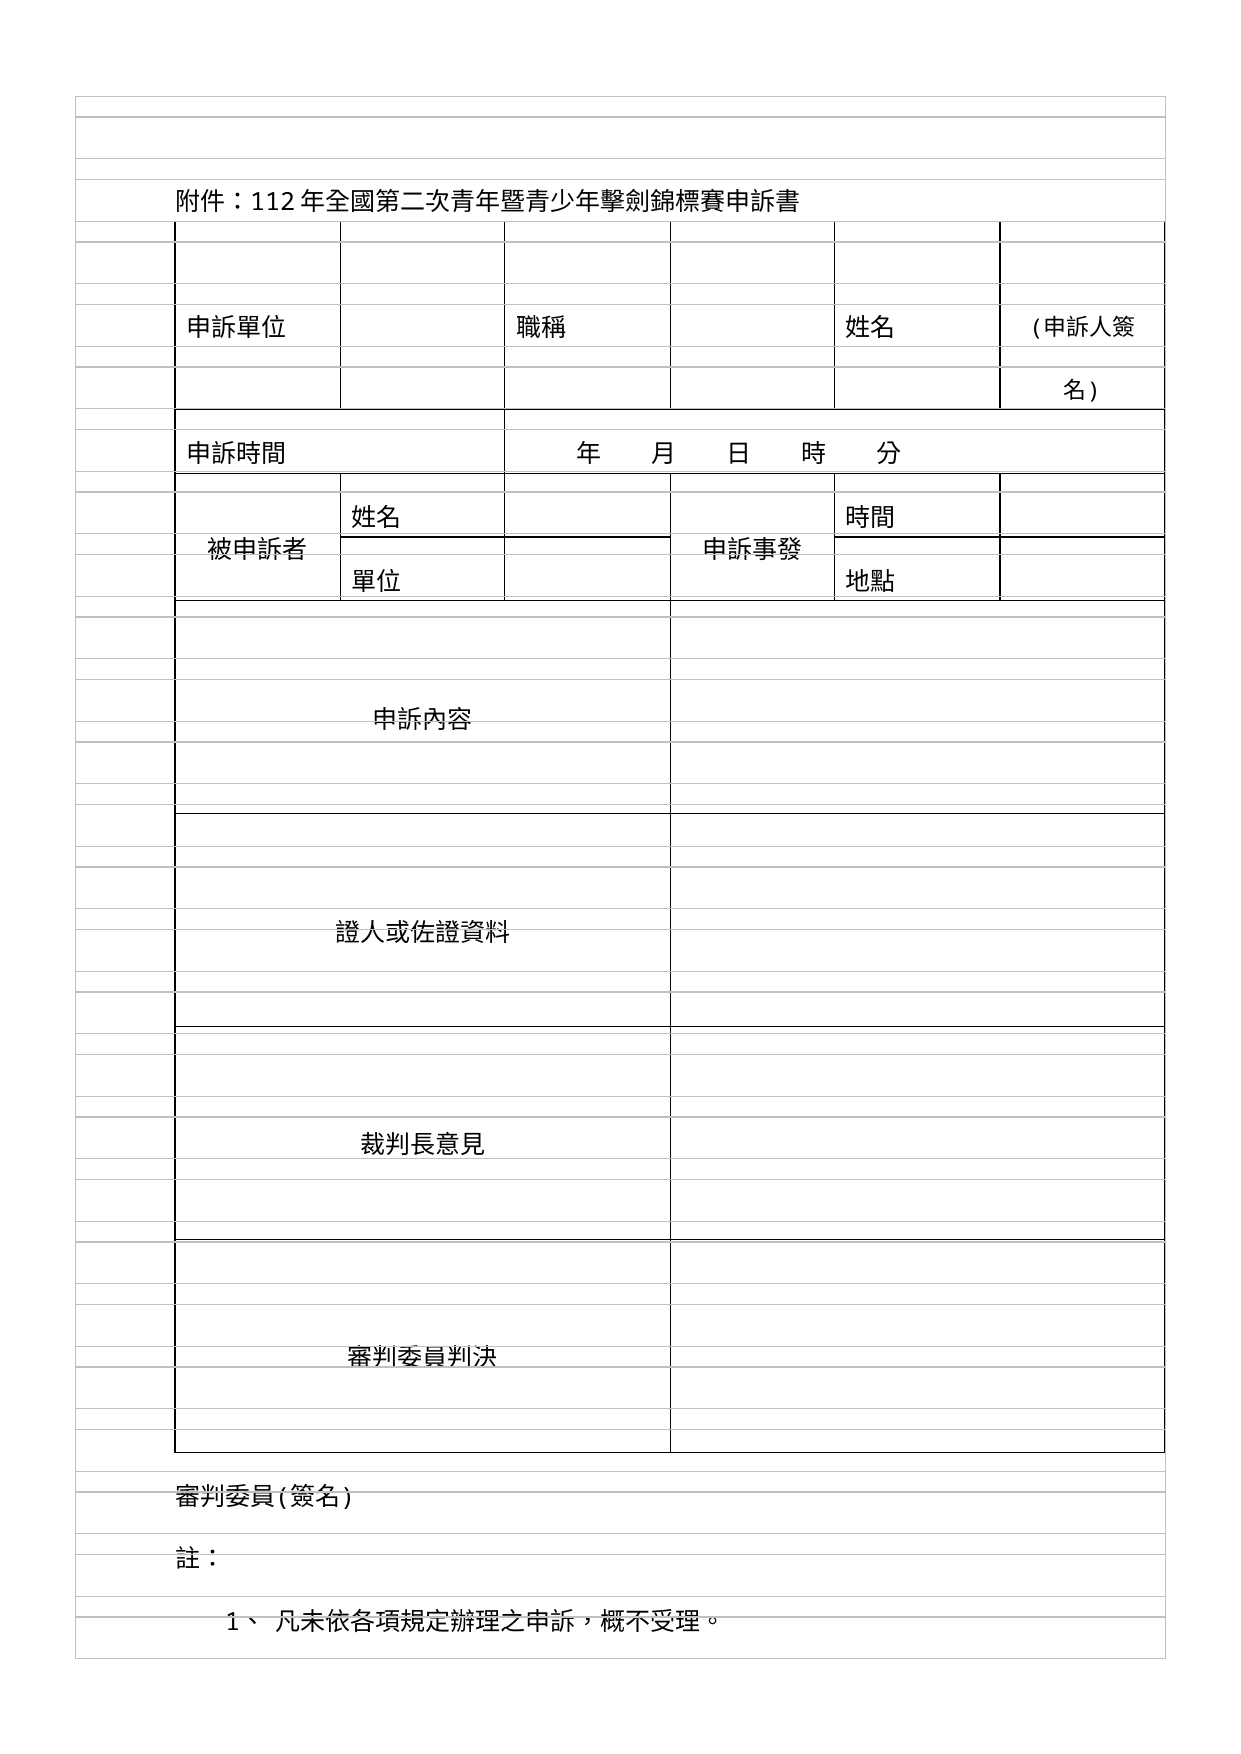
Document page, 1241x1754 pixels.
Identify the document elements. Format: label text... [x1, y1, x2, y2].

table_cell 審判委員判決 [395, 1347, 409, 1366]
table_cell [671, 722, 1164, 741]
table_header [341, 347, 504, 366]
table_cell 申訴內容 [176, 722, 670, 741]
table_cell [671, 1347, 1164, 1366]
table_cell [671, 1180, 1164, 1221]
table_cell 年 月 日 時 分 [505, 430, 1164, 471]
table_header [505, 368, 670, 408]
table_cell [671, 909, 1164, 929]
table_cell 證人或佐證資料 [176, 930, 670, 971]
table_header [1001, 284, 1164, 304]
table_header [671, 243, 834, 283]
text 註： [175, 1555, 1165, 1578]
table_header [176, 347, 340, 366]
table_cell [835, 474, 999, 491]
table_cell [671, 601, 1164, 616]
text 審判委員(簽名) [175, 1472, 1165, 1491]
table_cell [671, 784, 1164, 804]
table_cell 審判委員判決 [453, 1347, 468, 1366]
table_cell 姓名 [341, 493, 504, 533]
table_header [1001, 243, 1164, 283]
table_cell 申訴內容 [176, 618, 670, 658]
table_cell [671, 743, 1164, 783]
table_cell 申訴事發 [671, 555, 834, 596]
table_cell 被申訴者 [176, 555, 340, 596]
table_cell [1001, 474, 1164, 491]
table_header [505, 284, 670, 304]
table_cell 裁判長意見 [176, 1118, 670, 1158]
table_header [176, 222, 340, 241]
table_cell 審判委員判決 [408, 1347, 454, 1366]
table_cell 審判委員判決 [470, 1347, 486, 1366]
table_header [835, 222, 999, 241]
table_cell [671, 1222, 1164, 1239]
list 凡未依各項規定辦理之申訴，概不受理。 [225, 1618, 1165, 1640]
table_cell [671, 805, 1164, 813]
table_cell [341, 474, 504, 491]
table_cell 被申訴者 [176, 534, 340, 554]
table_cell [671, 814, 1164, 846]
table_cell [176, 1055, 670, 1096]
table_cell 審判委員判決 [176, 1305, 670, 1346]
table_cell [671, 1368, 1164, 1408]
table_header [671, 305, 834, 346]
table_cell [835, 538, 999, 554]
table_cell 證人或佐證資料 [176, 909, 670, 929]
text 審判委員(簽名) [175, 1493, 1165, 1515]
table_cell 證人或佐證資料 [176, 847, 670, 866]
table_header 申訴單位 [176, 305, 340, 346]
table_cell [671, 1284, 1164, 1304]
table_cell [505, 538, 670, 554]
table_cell [505, 410, 1164, 429]
table_cell [176, 1097, 670, 1116]
table_cell [176, 1222, 670, 1239]
table_cell [671, 868, 1164, 908]
table_header [341, 284, 504, 304]
table_header [341, 222, 504, 241]
table_header [505, 347, 670, 366]
table_cell [1001, 493, 1164, 533]
table_cell [671, 972, 1164, 991]
table_cell [505, 555, 670, 596]
table_cell 審判委員判決 [176, 1409, 670, 1429]
table_cell 審判委員判決 [176, 1243, 670, 1283]
table_cell [671, 993, 1164, 1026]
table_cell 申訴內容 [176, 601, 670, 616]
table_cell 申訴內容 [176, 659, 670, 679]
table_cell [671, 618, 1164, 658]
text 註： [175, 1515, 1165, 1533]
table_cell 申訴內容 [176, 805, 670, 813]
table_header [505, 222, 670, 241]
table_cell [1001, 555, 1164, 596]
list 凡未依各項規定辦理之申訴，概不受理。 [225, 1597, 1165, 1616]
table_header [1001, 347, 1164, 366]
table_header [671, 347, 834, 366]
table_header [671, 222, 834, 241]
table_cell [671, 1409, 1164, 1429]
table_cell [671, 1430, 1164, 1452]
table_cell 申訴事發 [671, 493, 834, 533]
table_cell 申訴事發 [671, 474, 834, 491]
text 審判委員(簽名) [175, 1453, 1165, 1471]
text 附件：112年全國第二次青年暨青少年擊劍錦標賽申訴書 [175, 180, 1165, 221]
table_cell 時間 [835, 493, 999, 533]
table_cell [671, 1243, 1164, 1283]
table_cell 審判委員判決 [484, 1347, 670, 1366]
table_cell [671, 1097, 1164, 1116]
table_cell [176, 1034, 670, 1054]
table_cell [341, 538, 504, 554]
table_cell 被申訴者 [176, 493, 340, 533]
table_header [671, 368, 834, 408]
table_cell 申訴事發 [671, 534, 834, 554]
table_cell 申訴內容 [176, 784, 670, 804]
table_header [835, 347, 999, 366]
table_cell [176, 1027, 670, 1033]
table_cell [671, 659, 1164, 679]
table_cell 地點 [835, 555, 999, 596]
table_cell 證人或佐證資料 [176, 972, 670, 991]
table_cell 審判委員判決 [176, 1430, 670, 1452]
table_cell 審判委員判決 [176, 1368, 670, 1408]
table_header 職稱 [505, 305, 670, 346]
table_header [341, 305, 504, 346]
table_header [176, 284, 340, 304]
table_cell 單位 [341, 555, 504, 596]
table_cell [671, 1034, 1164, 1054]
table_cell 審判委員判決 [378, 1347, 393, 1366]
table_header 姓名 [835, 305, 999, 346]
table_cell [176, 1159, 670, 1179]
table_cell 被申訴者 [176, 474, 340, 491]
table_cell 證人或佐證資料 [176, 814, 670, 846]
table_cell [671, 680, 1164, 721]
table_header [176, 368, 340, 408]
table_cell 證人或佐證資料 [176, 993, 670, 1026]
table_header [341, 368, 504, 408]
table_cell 審判委員判決 [360, 1347, 379, 1366]
table_cell [671, 1159, 1164, 1179]
table_header [671, 284, 834, 304]
table_header [1001, 222, 1164, 241]
table_cell [671, 1118, 1164, 1158]
table_cell [671, 847, 1164, 866]
table_cell [671, 1055, 1164, 1096]
table_cell [176, 410, 504, 429]
table_cell [176, 1180, 670, 1221]
text [175, 159, 1165, 179]
table_cell 申訴內容 [176, 743, 670, 783]
table_cell 審判委員判決 [176, 1347, 365, 1366]
table_header [835, 368, 999, 408]
table_header 名) [1001, 368, 1164, 408]
table_header (申訴人簽 [1001, 305, 1164, 346]
table_cell [671, 1305, 1164, 1346]
table_header [505, 243, 670, 283]
table_cell 申訴內容 [176, 680, 670, 721]
list 凡未依各項規定辦理之申訴，概不受理。 [225, 1578, 1165, 1596]
table_cell [671, 1027, 1164, 1033]
table_cell [1001, 538, 1164, 554]
text 註： [175, 1534, 1165, 1554]
table_cell [505, 493, 670, 533]
table_header [835, 284, 999, 304]
table_cell 審判委員判決 [176, 1284, 670, 1304]
table_cell [505, 474, 670, 491]
table_cell [671, 930, 1164, 971]
table_cell 證人或佐證資料 [176, 868, 670, 908]
table_header [835, 243, 999, 283]
table_header [176, 243, 340, 283]
table_cell 申訴時間 [176, 430, 504, 471]
table_header [341, 243, 504, 283]
